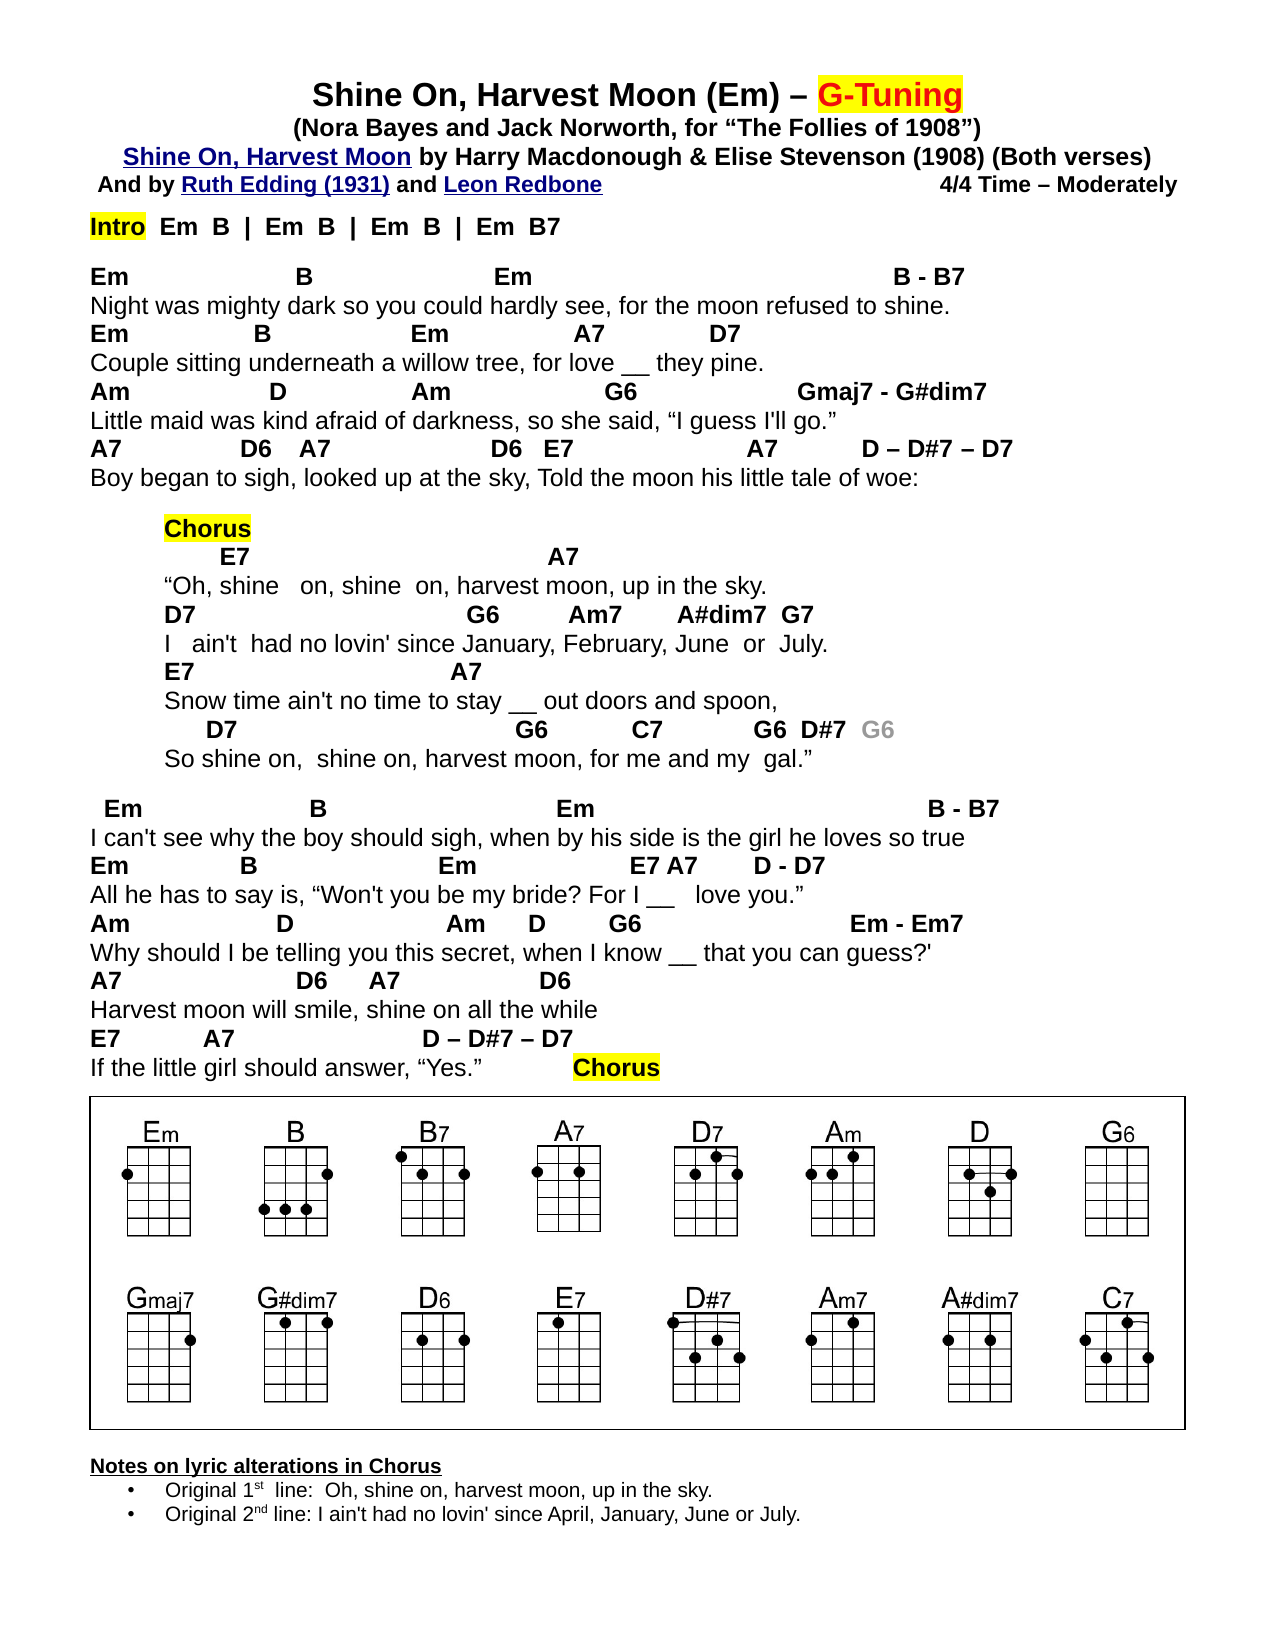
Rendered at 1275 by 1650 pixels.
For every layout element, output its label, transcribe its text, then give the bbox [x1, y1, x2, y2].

table_cell [774, 1263, 911, 1429]
text I can't see why the boy should sigh, when by his side is the girl he loves so true [90, 823, 1185, 851]
table_header [91, 1097, 227, 1263]
picture [521, 1102, 617, 1248]
table_cell [501, 1263, 637, 1429]
table_header [501, 1097, 637, 1263]
text Em B Em B - B7 [90, 262, 1185, 291]
picture [655, 1268, 757, 1419]
table_cell [364, 1263, 501, 1429]
text D7 G6 Am7 A#dim7 G7 [164, 600, 1185, 628]
text Em B Em E7 A7 D - D7 [90, 851, 1185, 880]
text And by Ruth Edding (1931) and Leon Redbone 4/4 Time – Moderately [90, 171, 1185, 197]
table_header [774, 1097, 911, 1263]
text E7 A7 [164, 542, 1185, 571]
table_cell [1048, 1263, 1184, 1429]
text Notes on lyric alterations in Chorus [90, 1454, 1185, 1478]
picture [384, 1102, 481, 1253]
text All he has to say is, “Won't you be my bride? For I __ love you.” [90, 880, 1185, 909]
text Couple sitting underneath a willow tree, for love __ they pine. [90, 348, 1185, 377]
text (Nora Bayes and Jack Norworth, for “The Follies of 1908”) [90, 113, 1185, 142]
picture [110, 1268, 207, 1419]
text Chorus [164, 513, 1185, 542]
text Boy began to sigh, looked up at the sky, Told the moon his little tale of woe: [90, 463, 1185, 492]
picture [794, 1102, 891, 1253]
text I ain't had no lovin' since January, February, June or July. [164, 628, 1185, 657]
text Harvest moon will smile, shine on all the while [90, 995, 1185, 1024]
text E7 A7 [164, 657, 1185, 686]
picture [657, 1102, 754, 1253]
picture [247, 1268, 344, 1419]
text Night was mighty dark so you could hardly see, for the moon refused to shine. [90, 291, 1185, 319]
text Am D Am G6 Gmaj7 - G#dim7 [90, 377, 1185, 406]
text Shine On, Harvest Moon (Em) – G-Tuning [90, 75, 1185, 113]
list Original 1st line: Oh, shine on, harvest moon, up in the sky. [127, 1478, 1185, 1502]
picture [794, 1268, 891, 1419]
table_header [638, 1097, 774, 1263]
picture [1068, 1102, 1165, 1253]
picture [384, 1268, 481, 1419]
picture [1068, 1268, 1165, 1419]
picture [521, 1268, 617, 1419]
picture [931, 1268, 1028, 1419]
picture [110, 1102, 207, 1253]
text Em B Em B - B7 [90, 794, 1185, 823]
text Little maid was kind afraid of darkness, so she said, “I guess I'll go.” [90, 406, 1185, 434]
text Shine On, Harvest Moon by Harry Macdonough & Elise Stevenson (1908) (Both verses) [90, 142, 1185, 171]
text Intro Em B | Em B | Em B | Em B7 [90, 212, 1185, 240]
picture [247, 1102, 344, 1253]
table_cell [227, 1263, 364, 1429]
table_cell [91, 1263, 227, 1429]
text E7 A7 D – D#7 – D7 [90, 1024, 1185, 1053]
text A7 D6 A7 D6 [90, 966, 1185, 995]
text Em B Em A7 D7 [90, 319, 1185, 348]
table_cell [911, 1263, 1048, 1429]
text D7 G6 C7 G6 D#7 G6 [164, 715, 1185, 743]
text Snow time ain't no time to stay __ out doors and spoon, [164, 686, 1185, 715]
text So shine on, shine on, harvest moon, for me and my gal.” [164, 743, 1185, 772]
text Why should I be telling you this secret, when I know __ that you can guess?' [90, 938, 1185, 966]
text If the little girl should answer, “Yes.” Chorus [90, 1053, 1185, 1081]
list Original 2nd line: I ain't had no lovin' since April, January, June or July. [127, 1502, 1185, 1526]
picture [931, 1102, 1028, 1253]
table_header [227, 1097, 364, 1263]
table_cell [638, 1263, 774, 1429]
text A7 D6 A7 D6 E7 A7 D – D#7 – D7 [90, 434, 1185, 463]
table_header [911, 1097, 1048, 1263]
table_header [1048, 1097, 1184, 1263]
table_header [364, 1097, 501, 1263]
text “Oh, shine on, shine on, harvest moon, up in the sky. [164, 571, 1185, 600]
text Am D Am D G6 Em - Em7 [90, 909, 1185, 938]
